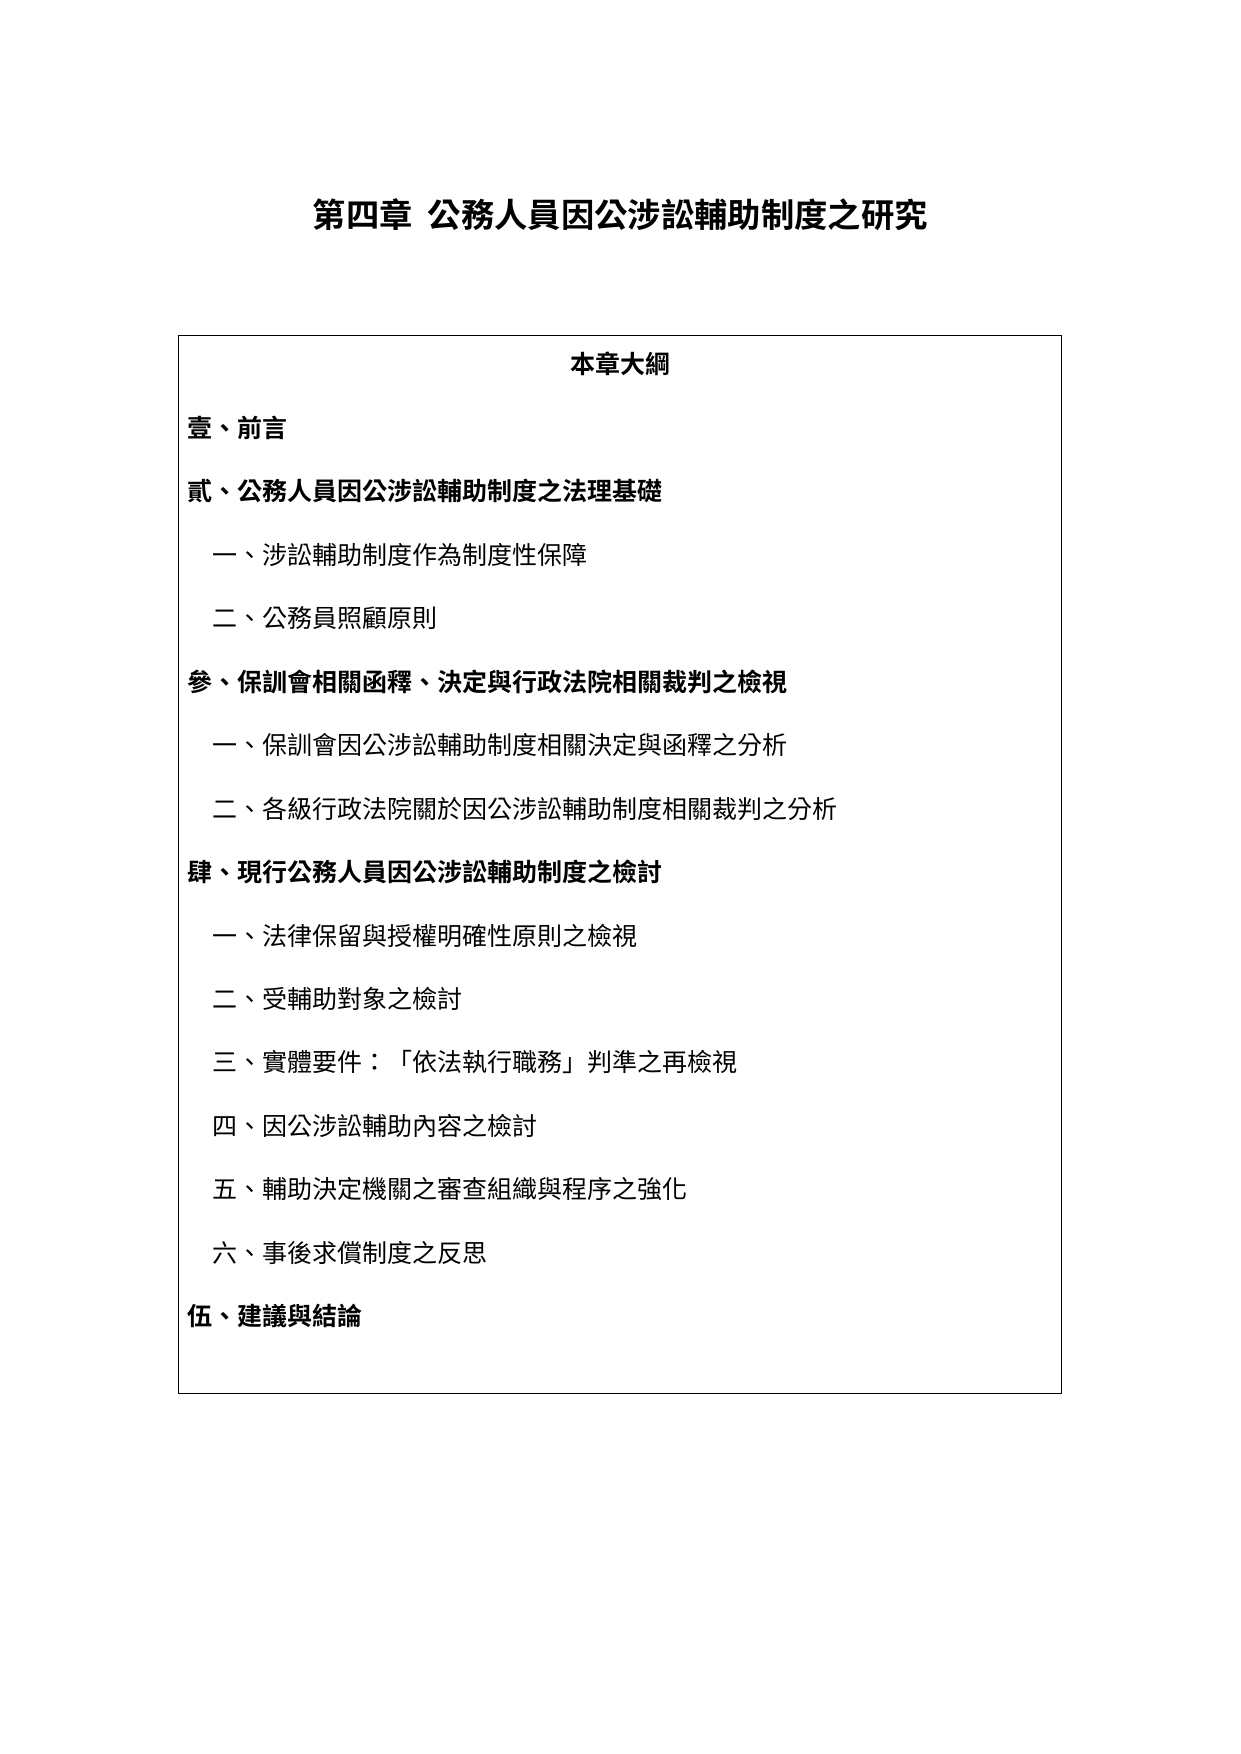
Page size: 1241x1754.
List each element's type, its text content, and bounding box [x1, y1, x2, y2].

text 五、輔助決定機關之審查組織與程序之強化 [179, 1160, 1061, 1200]
text 第四章 公務人員因公涉訟輔助制度之研究 [187, 169, 1053, 244]
text 肆、現行公務人員因公涉訟輔助制度之檢討 [179, 842, 1061, 883]
text 二、公務員照顧原則 [179, 589, 1061, 629]
text 伍、建議與結論 [179, 1287, 1061, 1327]
text 壹、前言 [179, 398, 1061, 439]
text 四、因公涉訟輔助內容之檢討 [179, 1096, 1061, 1137]
text 參、保訓會相關函釋、決定與行政法院相關裁判之檢視 [179, 652, 1061, 693]
text 一、法律保留與授權明確性原則之檢視 [179, 906, 1061, 947]
text 三、實體要件：「依法執行職務」判準之再檢視 [179, 1033, 1061, 1073]
text 一、涉訟輔助制度作為制度性保障 [179, 525, 1061, 566]
text 本章大綱 [179, 336, 1061, 376]
text 二、受輔助對象之檢討 [179, 969, 1061, 1010]
text 二、各級行政法院關於因公涉訟輔助制度相關裁判之分析 [179, 779, 1061, 820]
text 六、事後求償制度之反思 [179, 1223, 1061, 1264]
text 貳、公務人員因公涉訟輔助制度之法理基礎 [179, 462, 1061, 502]
text 一、保訓會因公涉訟輔助制度相關決定與函釋之分析 [179, 716, 1061, 756]
